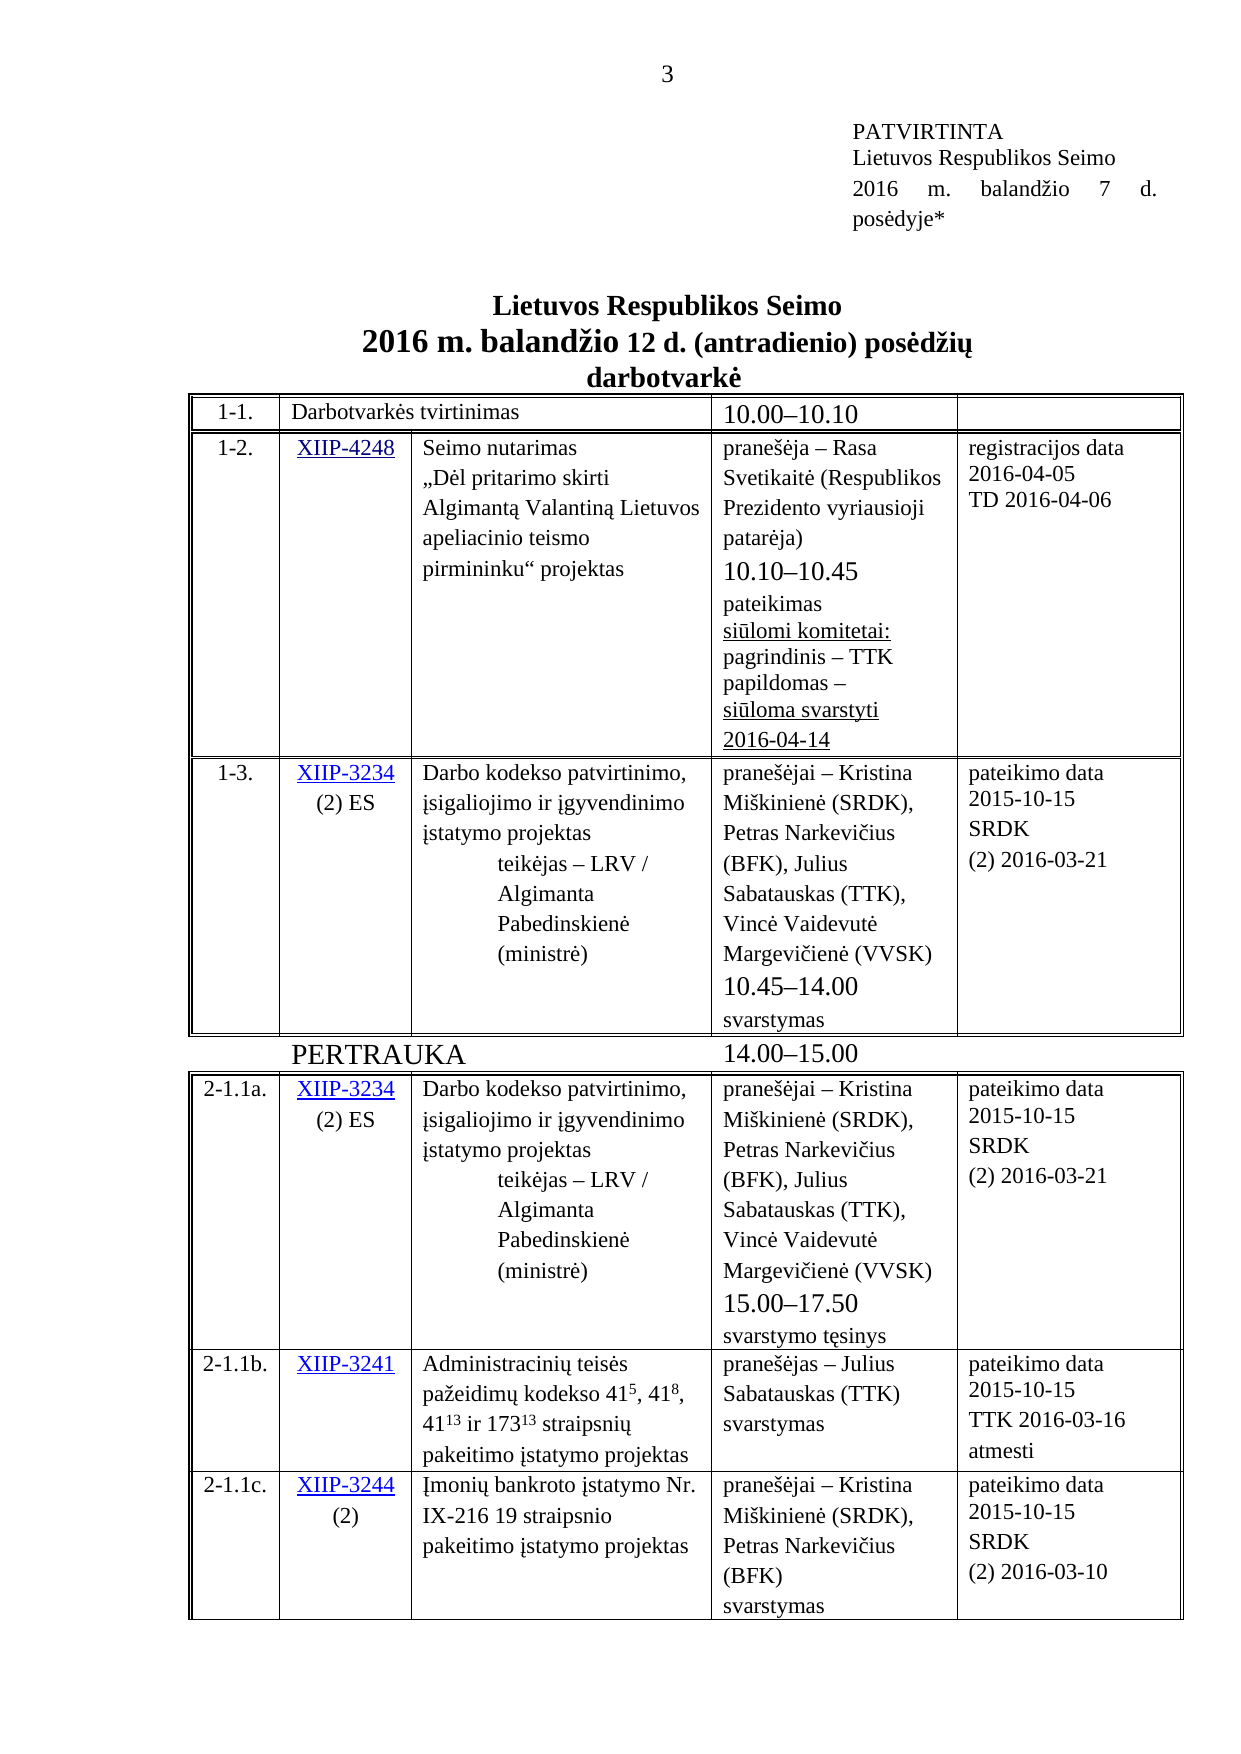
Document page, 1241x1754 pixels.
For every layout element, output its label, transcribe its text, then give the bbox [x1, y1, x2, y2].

table_cell XIIP-3234 (2) ES [280, 1076, 411, 1349]
table_cell XIIP-3234 (2) ES [280, 759, 411, 1032]
table_cell [1187, 1471, 1240, 1619]
table_cell XIIP-4248 [280, 434, 411, 756]
table_header [1187, 393, 1240, 429]
table_cell pateikimo data 2015-10-15 TTK 2016-03-16 atmesti [958, 1350, 1180, 1471]
table_cell 14.00–15.00 [712, 1037, 957, 1071]
text 2016 m. balandžio 7 d. posėdyje* [852, 175, 1157, 231]
table_cell Darbo kodekso patvirtinimo, įsigaliojimo ir įgyvendinimo įstatymo projektas teikėjas – LRV / Algimanta Pabedinskienė (ministrė) [412, 1076, 711, 1349]
table_cell [1182, 1033, 1187, 1071]
table_cell pateikimo data 2015-10-15 SRDK (2) 2016-03-21 [958, 759, 1180, 1032]
table_cell [1187, 756, 1240, 1032]
table_cell Administracinių teisės pažeidimų kodekso 415, 418, 4113 ir 17313 straipsnių pakeitimo įstatymo projektas [412, 1350, 711, 1471]
table_cell [957, 1037, 1182, 1071]
table_cell pateikimo data 2015-10-15 SRDK (2) 2016-03-10 [958, 1472, 1180, 1619]
table_cell PERTRAUKA [280, 1037, 712, 1071]
subtitle 2016 m. balandžio 12 d. (antradienio) posėdžių [177, 321, 1157, 360]
table_cell [191, 1037, 280, 1071]
table_cell 2-1.1a. [193, 1076, 279, 1349]
table_cell [176, 429, 188, 756]
table_cell 1-3. [193, 759, 279, 1032]
table_cell 2-1.1b. [193, 1350, 279, 1471]
table_cell registracijos data 2016-04-05 TD 2016-04-06 [958, 434, 1180, 756]
table_cell [1187, 429, 1240, 756]
table_header 1-1. [193, 398, 279, 429]
table_cell pranešėjas – Julius Sabatauskas (TTK) svarstymas [712, 1350, 957, 1471]
text darbotvarkė [177, 360, 1157, 393]
text PATVIRTINTA [852, 118, 1157, 144]
table_header 10.00–10.10 [712, 398, 957, 429]
table_cell [176, 756, 188, 1032]
table_cell [176, 1071, 188, 1349]
table_cell pranešėjai – Kristina Miškinienė (SRDK), Petras Narkevičius (BFK), Julius Sabatauskas (TTK), Vincė Vaidevutė Margevičienė (VVSK) 10.45–14.00 svarstymas [712, 759, 957, 1032]
table_cell [1187, 1071, 1240, 1349]
text Lietuvos Respublikos Seimo [177, 288, 1157, 321]
table_cell Įmonių bankroto įstatymo Nr. IX-216 19 straipsnio pakeitimo įstatymo projektas [412, 1472, 711, 1619]
table_header Darbotvarkės tvirtinimas [280, 398, 711, 429]
table_cell pranešėja – Rasa Svetikaitė (Respublikos Prezidento vyriausioji patarėja) 10.10–10.45 pateikimas siūlomi komitetai: pagrindinis – TTK papildomas – siūloma svarstyti 2016-04-14 [712, 434, 957, 756]
table_cell Darbo kodekso patvirtinimo, įsigaliojimo ir įgyvendinimo įstatymo projektas teikėjas – LRV / Algimanta Pabedinskienė (ministrė) [412, 759, 711, 1032]
table_cell pranešėjai – Kristina Miškinienė (SRDK), Petras Narkevičius (BFK), Julius Sabatauskas (TTK), Vincė Vaidevutė Margevičienė (VVSK) 15.00–17.50 svarstymo tęsinys [712, 1076, 957, 1349]
table_header [958, 398, 1180, 429]
table_cell pateikimo data 2015-10-15 SRDK (2) 2016-03-21 [958, 1076, 1180, 1349]
table_cell 2-1.1c. [193, 1472, 279, 1619]
table_cell XIIP-3244 (2) [280, 1472, 411, 1619]
table_cell [1187, 1033, 1240, 1071]
table_header [176, 393, 188, 429]
table_cell [176, 1471, 188, 1619]
table_cell [1187, 1349, 1240, 1471]
table_cell [176, 1033, 191, 1071]
table_cell Seimo nutarimas „Dėl pritarimo skirti Algimantą Valantiną Lietuvos apeliacinio teismo pirmininku“ projektas [412, 434, 711, 756]
text Lietuvos Respublikos Seimo [852, 144, 1157, 171]
table_cell 1-2. [193, 434, 279, 756]
table_cell [176, 1349, 188, 1471]
table_cell pranešėjai – Kristina Miškinienė (SRDK), Petras Narkevičius (BFK) svarstymas [712, 1472, 957, 1619]
table_cell XIIP-3241 [280, 1350, 411, 1471]
